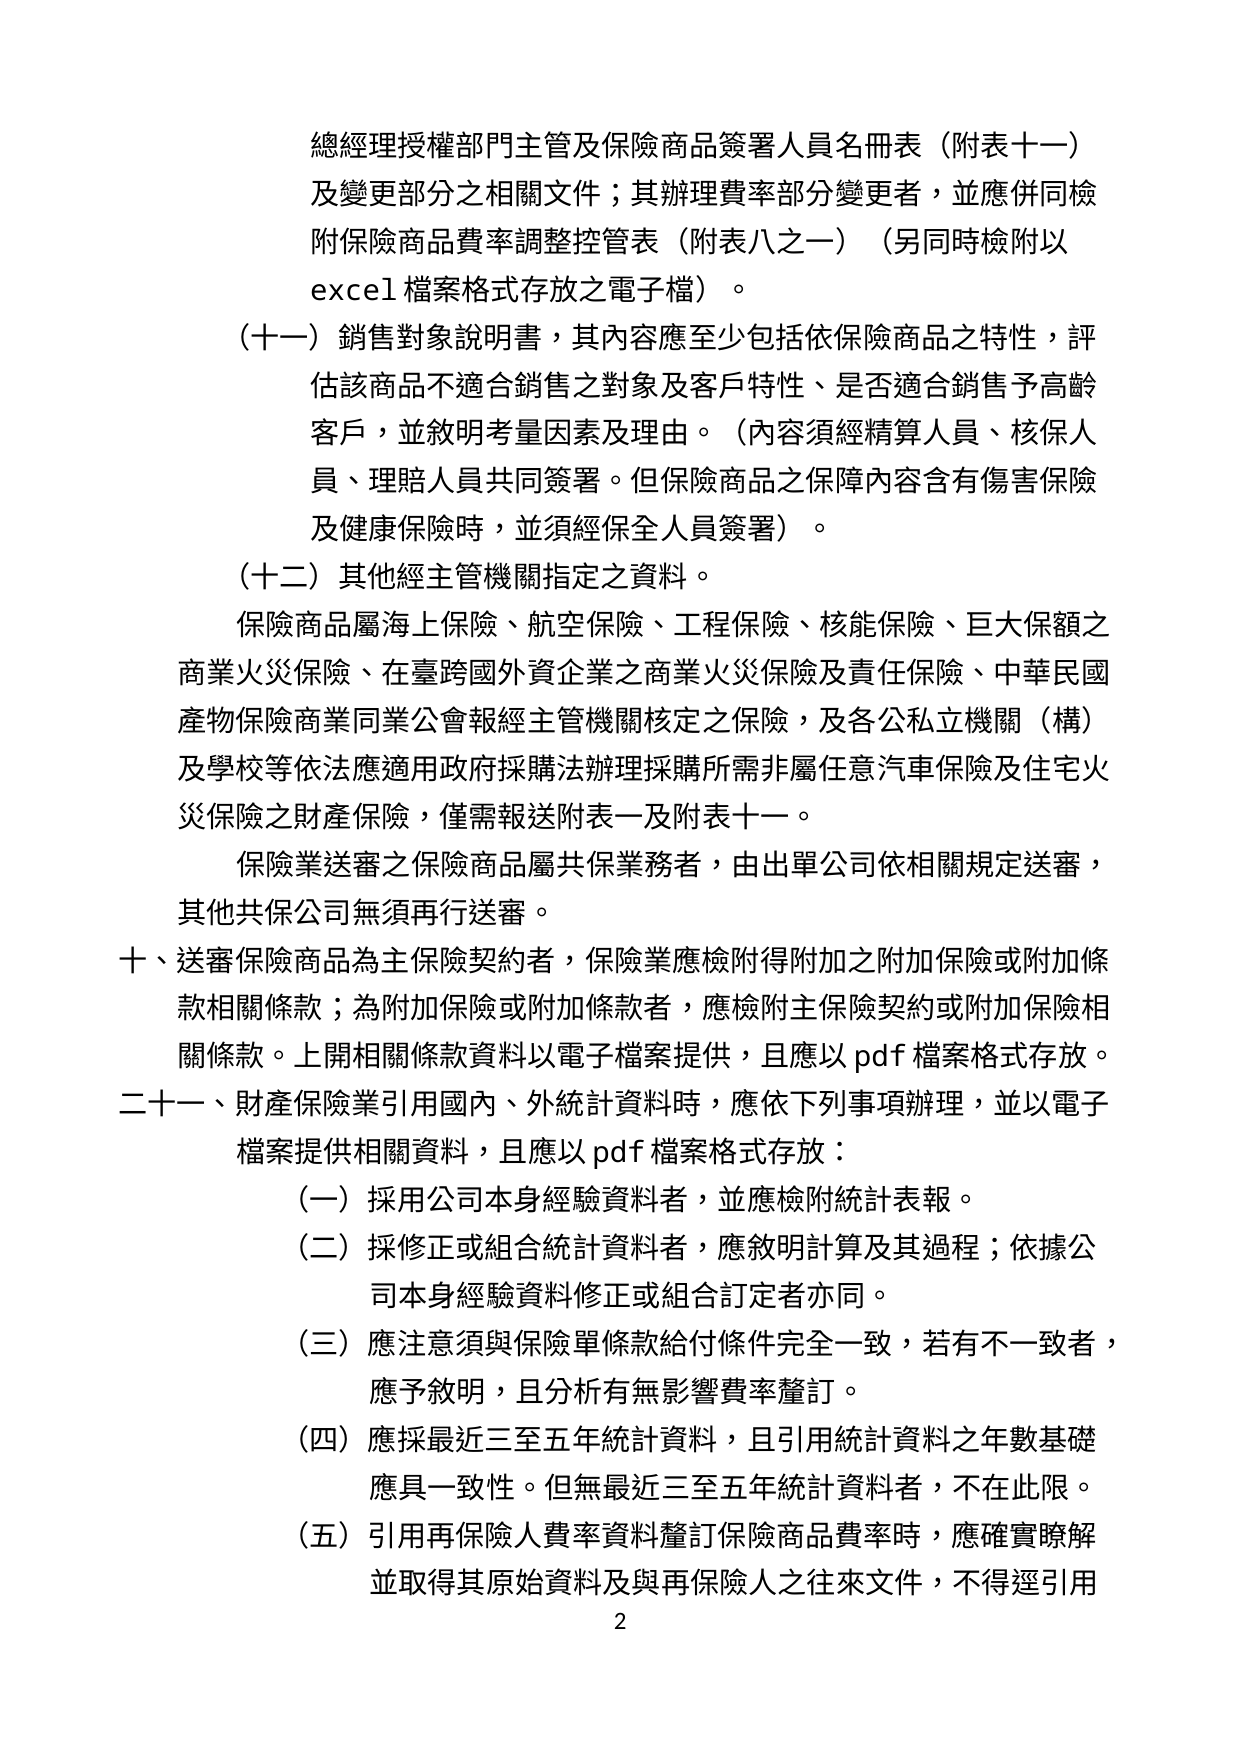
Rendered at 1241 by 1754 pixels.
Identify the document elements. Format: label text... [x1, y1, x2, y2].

text 十、送審保險商品為主保險契約者，保險業應檢附得附加之附加保險或附加條款相關條款；為附加保險或附加條款者，應檢附主保險契約或附加保險相關條款。上開相關條款資料以電子檔案提供，且應以pdf檔案格式存放。 [118, 933, 1122, 1076]
text （一）採用公司本身經驗資料者，並應檢附統計表報。 [280, 1172, 1122, 1220]
text （五）引用再保險人費率資料釐訂保險商品費率時，應確實瞭解並取得其原始資料及與再保險人之往來文件，不得逕引用 [280, 1508, 1122, 1603]
text 二十一、財產保險業引用國內、外統計資料時，應依下列事項辦理，並以電子檔案提供相關資料，且應以pdf檔案格式存放： [118, 1076, 1122, 1172]
text （十）屬保險商品部分變更者，保險商品部分變更聲明書（附表十）（另同時檢附以 word檔案格式存放之電子檔）、總經理授權部門主管及保險商品簽署人員名冊表（附表十一）及變更部分之相關文件；其辦理費率部分變更者，並應併同檢附保險商品費率調整控管表（附表八之一）（另同時檢附以 excel檔案格式存放之電子檔）。 [221, 118, 1122, 310]
text （十二）其他經主管機關指定之資料。 [221, 549, 1122, 597]
text （四）應採最近三至五年統計資料，且引用統計資料之年數基礎應具一致性。但無最近三至五年統計資料者，不在此限。 [280, 1412, 1122, 1508]
text （三）應注意須與保險單條款給付條件完全一致，若有不一致者，應予敘明，且分析有無影響費率釐訂。 [280, 1316, 1122, 1412]
text （二）採修正或組合統計資料者，應敘明計算及其過程；依據公司本身經驗資料修正或組合訂定者亦同。 [280, 1220, 1122, 1316]
text 保險業送審之保險商品屬共保業務者，由出單公司依相關規定送審，其他共保公司無須再行送審。 [177, 837, 1122, 933]
text （十一）銷售對象說明書，其內容應至少包括依保險商品之特性，評估該商品不適合銷售之對象及客戶特性、是否適合銷售予高齡客戶，並敘明考量因素及理由。（內容須經精算人員、核保人員、理賠人員共同簽署。但保險商品之保障內容含有傷害保險及健康保險時，並須經保全人員簽署）。 [221, 310, 1122, 549]
text 保險商品屬海上保險、航空保險、工程保險、核能保險、巨大保額之商業火災保險、在臺跨國外資企業之商業火災保險及責任保險、中華民國產物保險商業同業公會報經主管機關核定之保險，及各公私立機關（構）及學校等依法應適用政府採購法辦理採購所需非屬任意汽車保險及住宅火災保險之財產保險，僅需報送附表一及附表十一。 [177, 597, 1122, 837]
